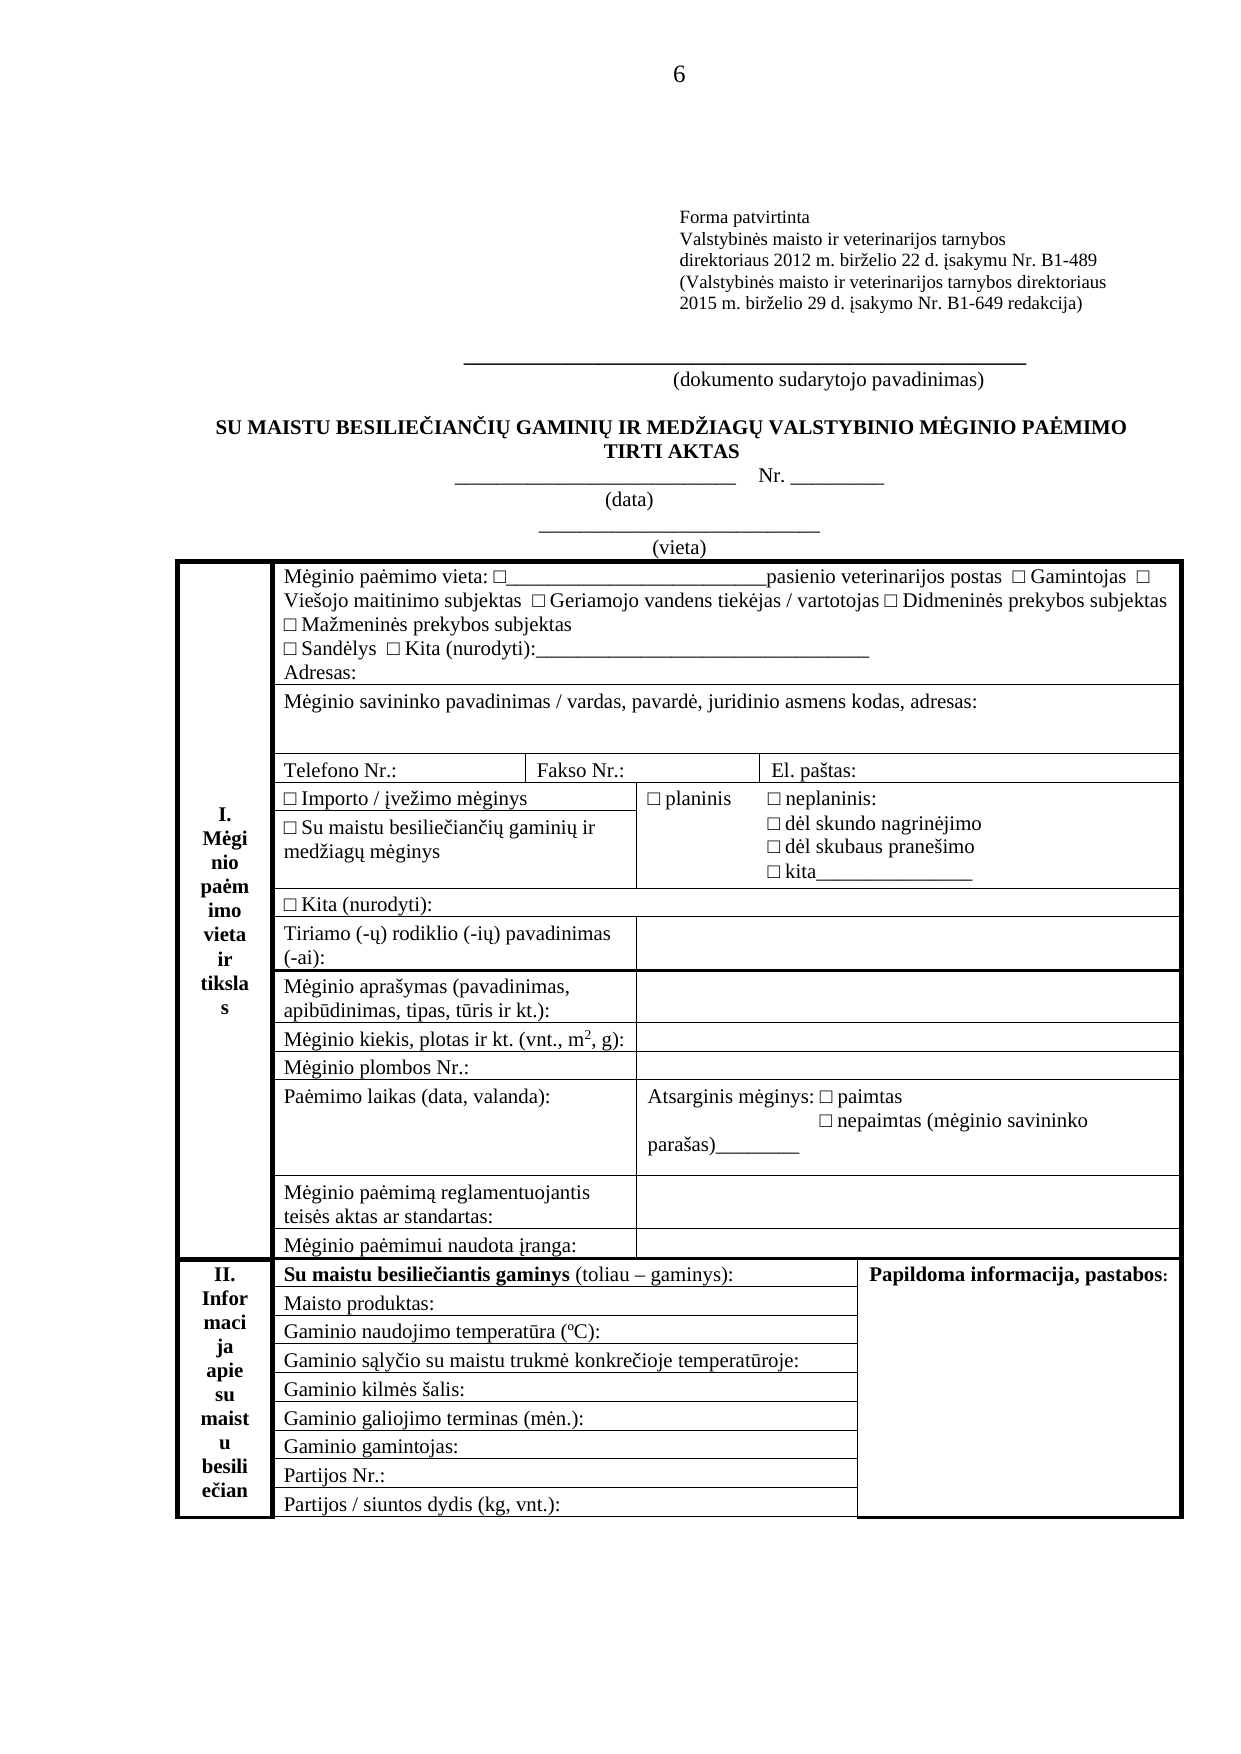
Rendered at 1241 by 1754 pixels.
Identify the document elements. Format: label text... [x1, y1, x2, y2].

table_cell Papildoma informacija, pastabos: [858, 1260, 1179, 1516]
table_cell Gaminio naudojimo temperatūra (ºC): [275, 1316, 857, 1343]
table_cell Mėginio aprašymas (pavadinimas, apibūdinimas, tipas, tūris ir kt.): [275, 972, 636, 1022]
table_cell [637, 1176, 1179, 1228]
table_cell [637, 1229, 1179, 1257]
table_cell Nr. _________ [747, 463, 1181, 511]
text direktoriaus 2012 m. birželio 22 d. įsakymu Nr. B1-489 [679, 249, 1181, 271]
table_cell Paėmimo laikas (data, valanda): [275, 1080, 636, 1175]
table_cell Su maistu besiliečiantis gaminys (toliau – gaminys): [275, 1260, 857, 1286]
text (Valstybinės maisto ir veterinarijos tarnybos direktoriaus [679, 271, 1181, 292]
table_cell ___________________________ (data) [177, 463, 747, 511]
table_cell □ Importo / įvežimo mėginys [275, 783, 636, 810]
table_cell Mėginio kiekis, plotas ir kt. (vnt., m2, g): [275, 1023, 636, 1051]
table_cell Telefono Nr.: [275, 754, 525, 782]
table_cell □ Su maistu besiliečiančių gaminių ir medžiagų mėginys [275, 811, 636, 887]
table_header ______________________________________________________ (dokumento sudarytojo pavadinimas) [177, 343, 1181, 415]
table_cell El. paštas: [760, 754, 1179, 782]
table_cell Tiriamo (-ų) rodiklio (-ių) pavadinimas (-ai): [275, 917, 636, 969]
text Valstybinės maisto ir veterinarijos tarnybos [679, 227, 1181, 249]
table_cell Gaminio galiojimo terminas (mėn.): [275, 1402, 857, 1429]
table_cell Gaminio gamintojas: [275, 1431, 857, 1458]
table_cell I. Mėginio paėmimo vieta ir tikslas [180, 564, 270, 1257]
table_cell [637, 1023, 1179, 1051]
table_cell [637, 1052, 1179, 1079]
table_cell Atsarginis mėginys: □ paimtas □ nepaimtas (mėginio savininko parašas)________ [637, 1080, 1179, 1175]
table_cell Mėginio paėmimo vieta: □_________________________pasienio veterinarijos postas □ Gamintojas □ Viešojo maitinimo subjektas □ Geriamojo vandens tiekėjas / vartotojas □ Didmeninės prekybos subjektas □ Mažmeninės prekybos subjektas □ Sandėlys □ Kita (nurodyti):________________________________ Adresas: [275, 564, 1179, 684]
table_cell ___________________________ (vieta) [177, 511, 1181, 559]
table_cell □ planinis □ neplaninis: □ dėl skundo nagrinėjimo □ dėl skubaus pranešimo □ kita_______________ [637, 783, 1179, 887]
table_cell Partijos / siuntos dydis (kg, vnt.): [275, 1488, 857, 1516]
table_cell Mėginio plombos Nr.: [275, 1052, 636, 1079]
table_cell Gaminio sąlyčio su maistu trukmė konkrečioje temperatūroje: [275, 1344, 857, 1372]
text Forma patvirtinta [679, 206, 1181, 227]
table_cell Mėginio paėmimui naudota įranga: [275, 1229, 636, 1257]
table_cell Maisto produktas: [275, 1287, 857, 1314]
table_cell Mėginio paėmimą reglamentuojantis teisės aktas ar standartas: [275, 1176, 636, 1228]
table_cell Gaminio kilmės šalis: [275, 1373, 857, 1401]
table_cell [637, 972, 1179, 1022]
table_cell [637, 917, 1179, 969]
table_cell SU MAISTU BESILIEČIANČIŲ GAMINIŲ IR MEDŽIAGŲ VALSTYBINIO mėginio PAĖMIMO TIRTI AKTAS [177, 415, 1181, 463]
text 2015 m. birželio 29 d. įsakymo Nr. B1-649 redakcija) [679, 292, 1181, 314]
table_cell Mėginio savininko pavadinimas / vardas, pavardė, juridinio asmens kodas, adresas: [275, 685, 1179, 753]
table_cell Fakso Nr.: [526, 754, 759, 782]
table_cell Partijos Nr.: [275, 1459, 857, 1487]
table_cell □ Kita (nurodyti): [275, 889, 1179, 916]
table_cell II. Informacija apie su maistu besiliečian [180, 1262, 270, 1516]
